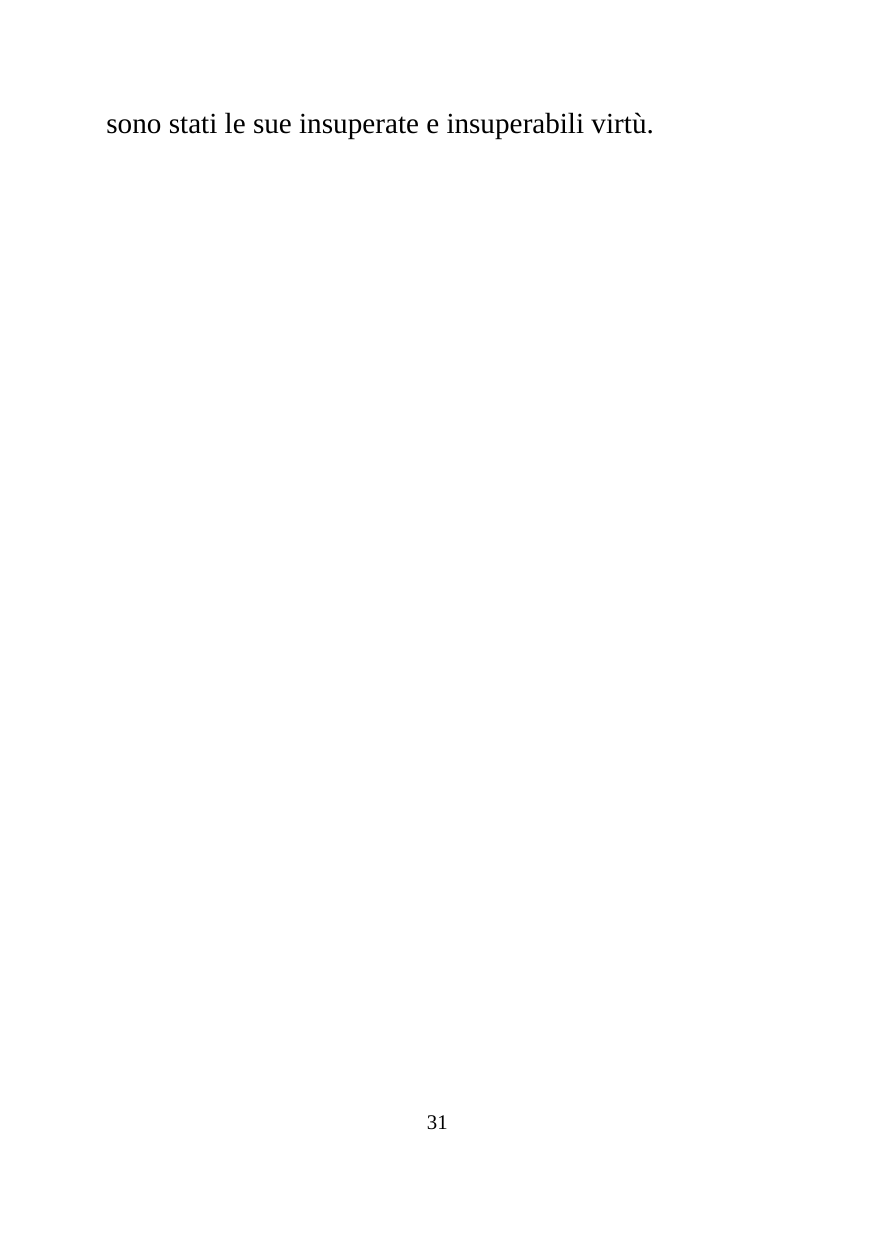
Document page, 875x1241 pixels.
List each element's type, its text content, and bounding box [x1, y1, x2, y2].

text sono stati le sue insuperate e insuperabili virtù. [106, 106, 768, 140]
